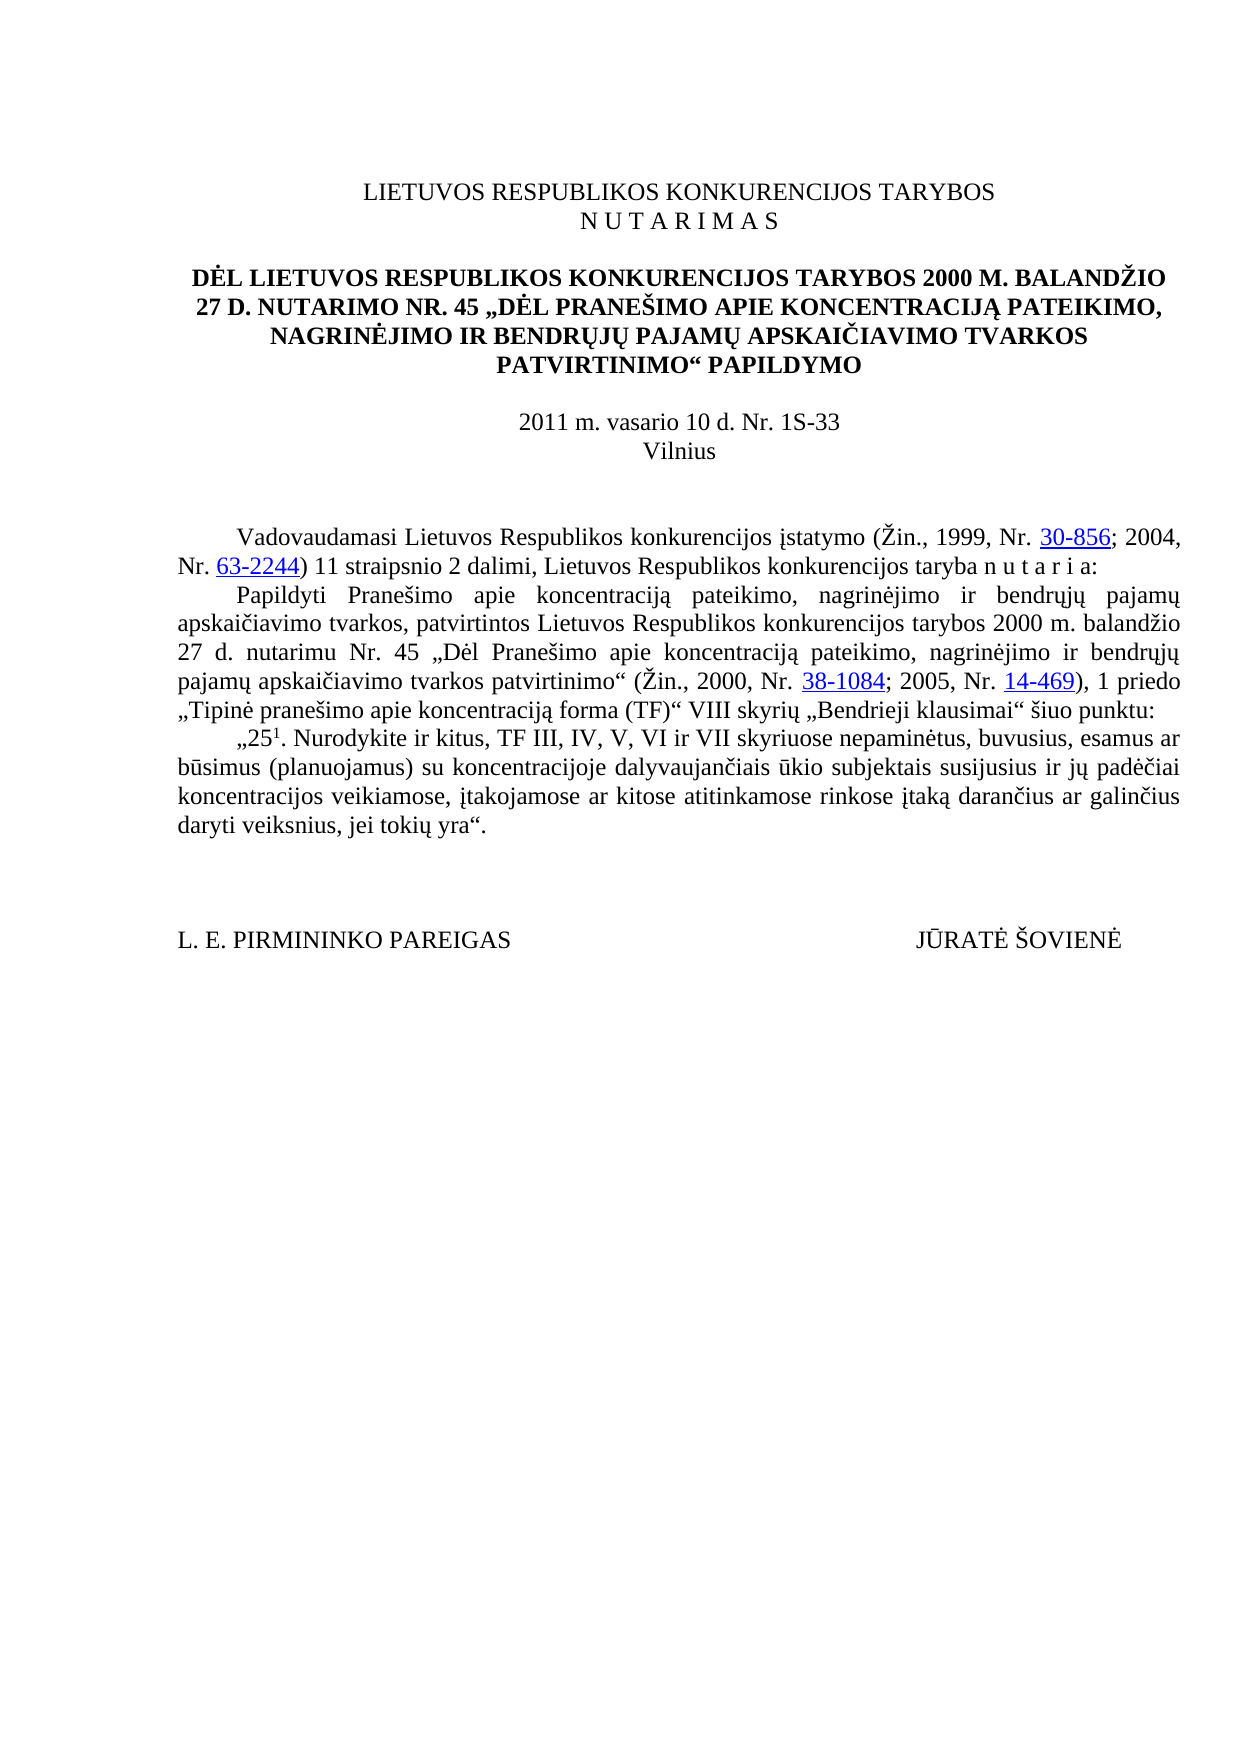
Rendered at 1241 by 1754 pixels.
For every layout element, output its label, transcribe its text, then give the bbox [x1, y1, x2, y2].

text Vilnius [177, 436, 1181, 465]
text L. e. pirmininko pareigas Jūratė Šovienė [177, 925, 1181, 953]
text „251. Nurodykite ir kitus, TF III, IV, V, VI ir VII skyriuose nepaminėtus, buvusius, esamus ar būsimus (planuojamus) su koncentracijoje dalyvaujančiais ūkio subjektais susijusius ir jų padėčiai koncentracijos veikiamose, įtakojamose ar kitose atitinkamose rinkose įtaką darančius ar galinčius daryti veiksnius, jei tokių yra“. [177, 723, 1181, 838]
text LIETUVOS RESPUBLIKOS KONKURENCIJOS TARYBOS [177, 177, 1181, 206]
text Papildyti Pranešimo apie koncentraciją pateikimo, nagrinėjimo ir bendrųjų pajamų apskaičiavimo tvarkos, patvirtintos Lietuvos Respublikos konkurencijos tarybos 2000 m. balandžio 27 d. nutarimu Nr. 45 „Dėl Pranešimo apie koncentraciją pateikimo, nagrinėjimo ir bendrųjų pajamų apskaičiavimo tvarkos patvirtinimo“ (Žin., 2000, Nr. 38-1084; 2005, Nr. 14-469), 1 priedo „Tipinė pranešimo apie koncentraciją forma (TF)“ VIII skyrių „Bendrieji klausimai“ šiuo punktu: [177, 580, 1181, 723]
text 2011 m. vasario 10 d. Nr. 1S-33 [177, 407, 1181, 436]
text DĖL LIETUVOS RESPUBLIKOS KONKURENCIJOS TARYBOS 2000 M. BALANDŽIO 27 D. NUTARIMO Nr. 45 „DĖL PRANEŠIMO APIE KONCENTRACIJĄ PATEIKIMO, NAGRINĖJIMO IR BENDRŲJŲ PAJAMŲ APSKAIČIAVIMO TVARKOS PATVIRTINIMO“ PAPILDYMO [177, 263, 1181, 378]
text Vadovaudamasi Lietuvos Respublikos konkurencijos įstatymo (Žin., 1999, Nr. 30-856; 2004, Nr. 63-2244) 11 straipsnio 2 dalimi, Lietuvos Respublikos konkurencijos taryba nutaria: [177, 522, 1181, 580]
text NUTARIMAS [177, 206, 1181, 235]
